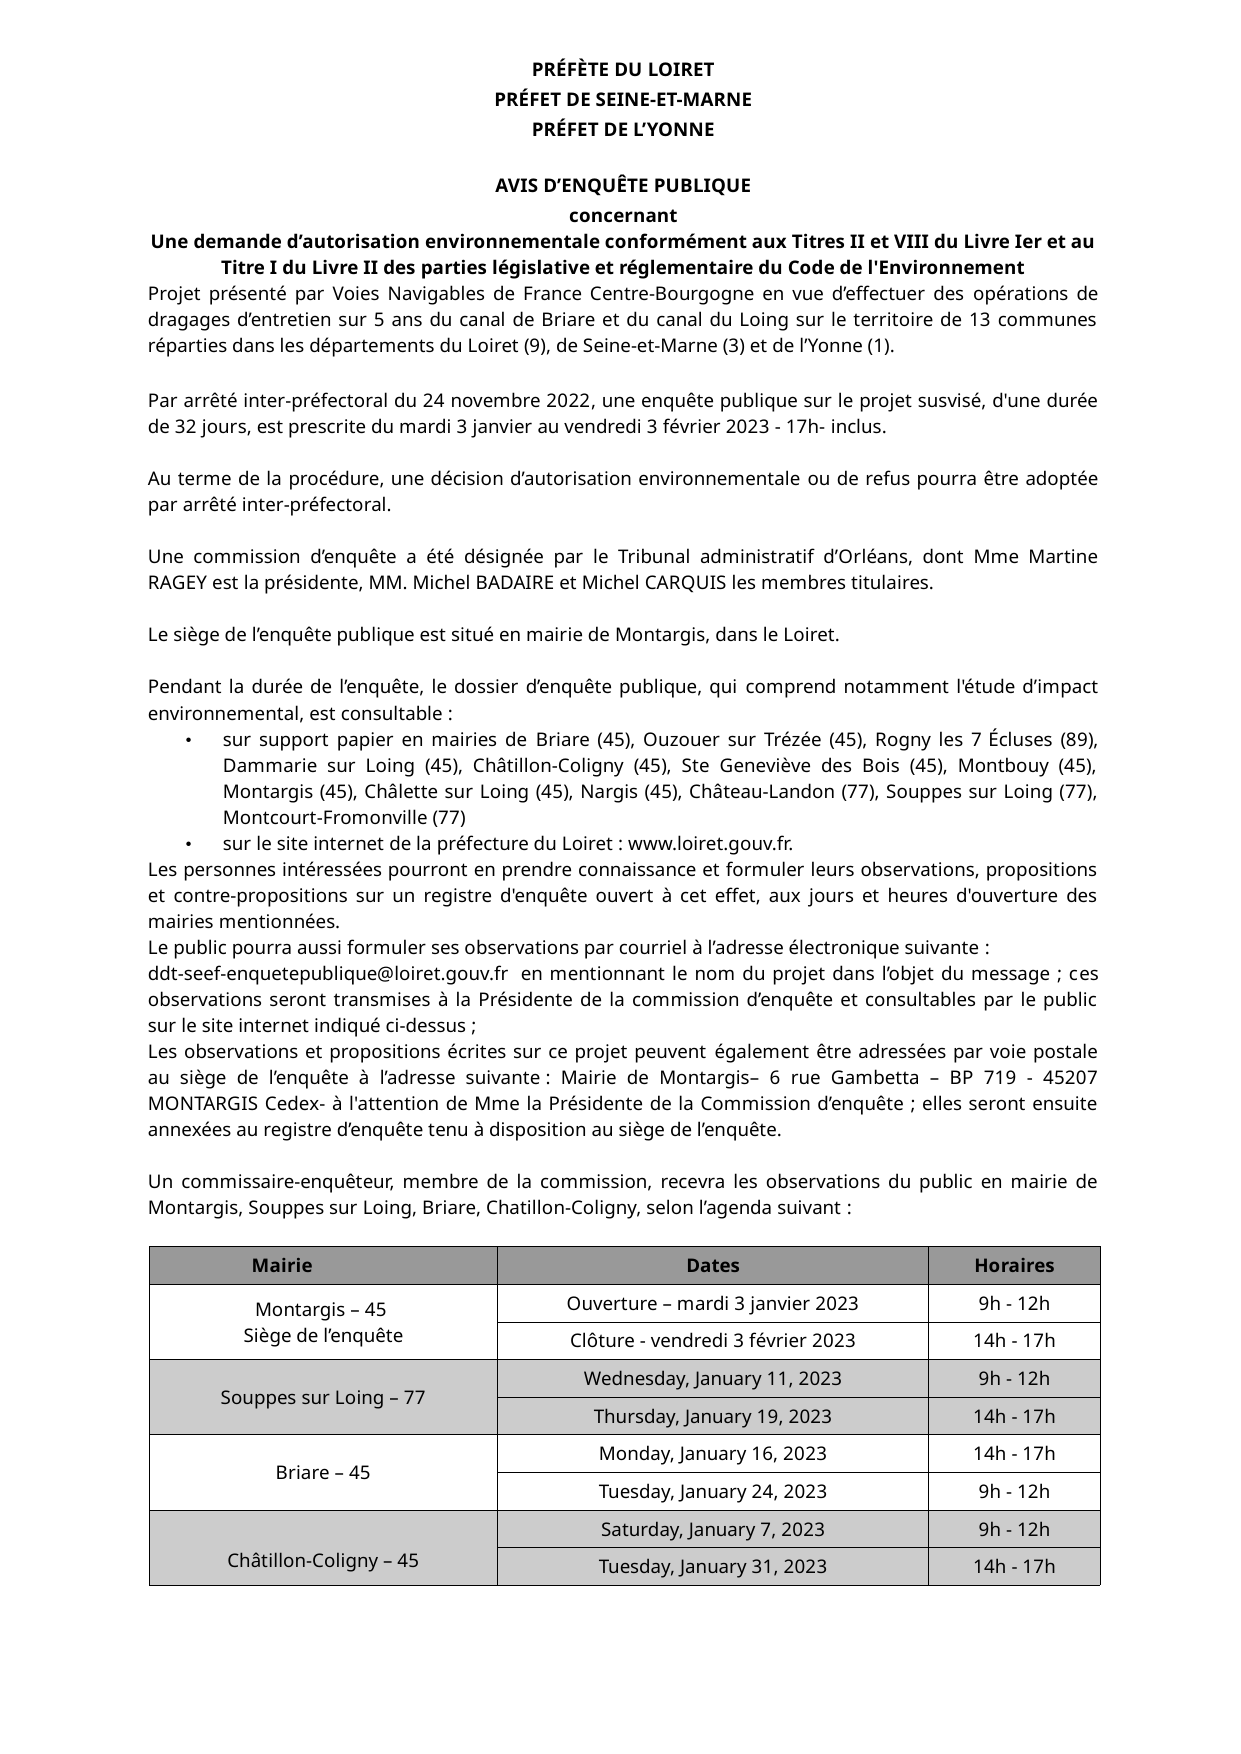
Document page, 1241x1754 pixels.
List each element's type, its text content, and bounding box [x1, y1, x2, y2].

text Un commissaire-enquêteur, membre de la commission, recevra les observations du public en mairie de Montargis, Souppes sur Loing, Briare, Chatillon-Coligny, selon l’agenda suivant : [148, 1168, 1098, 1220]
list sur le site internet de la préfecture du Loiret : www.loiret.gouv.fr. [185, 830, 1098, 856]
text Au terme de la procédure, une décision d’autorisation environnementale ou de refus pourra être adoptée par arrêté inter-préfectoral. [148, 465, 1098, 517]
list sur support papier en mairies de Briare (45), Ouzouer sur Trézée (45), Rogny les 7 Écluses (89), Dammarie sur Loing (45), Châtillon-Coligny (45), Ste Geneviève des Bois (45), Montbouy (45), Montargis (45), Châlette sur Loing (45), Nargis (45), Château-Landon (77), Souppes sur Loing (77), Montcourt-Fromonville (77) [185, 726, 1098, 830]
table_cell 9h - 12h [929, 1285, 1100, 1322]
table_cell jeudi 19 janvier 2023 [498, 1398, 928, 1434]
text Le siège de l’enquête publique est situé en mairie de Montargis, dans le Loiret. [148, 621, 1098, 647]
text AVIS D’ENQUÊTE PUBLIQUE [148, 172, 1098, 198]
table_cell Ouverture – mardi 3 janvier 2023 [498, 1285, 928, 1322]
text Une commission d’enquête a été désignée par le Tribunal administratif d’Orléans, dont Mme Martine RAGEY est la présidente, MM. Michel BADAIRE et Michel CARQUIS les membres titulaires. [148, 543, 1098, 595]
table_cell Montargis – 45 Siège de l’enquête [150, 1285, 497, 1359]
table_cell 14h - 17h [929, 1323, 1100, 1359]
text Projet présenté par Voies Navigables de France Centre-Bourgogne en vue d’effectuer des opérations de dragages d’entretien sur 5 ans du canal de Briare et du canal du Loing sur le territoire de 13 communes réparties dans les départements du Loiret (9), de Seine-et-Marne (3) et de l’Yonne (1). [148, 280, 1098, 358]
table_cell mardi 31 janvier 2023 [498, 1548, 928, 1585]
table_header Dates [498, 1247, 928, 1284]
table_header Mairie [150, 1247, 497, 1284]
table_header Horaires [929, 1247, 1100, 1284]
text PRÉFET DE L’YONNE [148, 116, 1098, 142]
text concernant Une demande d’autorisation environnementale conformément aux Titres II et VIII du Livre Ier et au Titre I du Livre II des parties législative et réglementaire du Code de l'Environnement [148, 202, 1098, 280]
table_cell Châtillon-Coligny – 45 [150, 1511, 497, 1585]
table_cell Clôture - vendredi 3 février 2023 [498, 1323, 928, 1359]
table_cell samedi 7 janvier 2023 [498, 1511, 928, 1547]
text Les personnes intéressées pourront en prendre connaissance et formuler leurs observations, propositions et contre-propositions sur un registre d'enquête ouvert à cet effet, aux jours et heures d'ouverture des mairies mentionnées. [148, 856, 1098, 934]
table_cell lundi 16 janvier 2023 [498, 1435, 928, 1472]
text Par arrêté inter-préfectoral du 24 novembre 2022, une enquête publique sur le projet susvisé, d'une durée de 32 jours, est prescrite du mardi 3 janvier au vendredi 3 février 2023 - 17h- inclus. [148, 387, 1098, 439]
text Le public pourra aussi formuler ses observations par courriel à l’adresse électronique suivante : ddt-seef-enquetepublique@loiret.gouv.fr en mentionnant le nom du projet dans l’objet du message ; ces observations seront transmises à la Présidente de la commission d’enquête et consultables par le public sur le site internet indiqué ci-dessus ; [148, 934, 1098, 1038]
table_cell 9h - 12h [929, 1473, 1100, 1509]
text Pendant la durée de l’enquête, le dossier d’enquête publique, qui comprend notamment l'étude d’impact environnemental, est consultable : [148, 673, 1098, 726]
table_cell 9h - 12h [929, 1511, 1100, 1547]
table_cell 14h - 17h [929, 1398, 1100, 1434]
table_cell mercredi 11 janvier 2023 [498, 1360, 928, 1397]
table_cell 9h - 12h [929, 1360, 1100, 1397]
table_cell 14h - 17h [929, 1435, 1100, 1472]
text PRÉFET DE SEINE-ET-MARNE [148, 86, 1098, 112]
table_cell 14h - 17h [929, 1548, 1100, 1585]
table_cell Briare – 45 [150, 1435, 497, 1509]
table_cell mardi 24 janvier 2023 [498, 1473, 928, 1509]
text Les observations et propositions écrites sur ce projet peuvent également être adressées par voie postale au siège de l’enquête à l’adresse suivante : Mairie de Montargis– 6 rue Gambetta – BP 719 - 45207 MONTARGIS Cedex- à l'attention de Mme la Présidente de la Commission d’enquête ; elles seront ensuite annexées au registre d’enquête tenu à disposition au siège de l’enquête. [148, 1038, 1098, 1142]
table_cell Souppes sur Loing – 77 [150, 1360, 497, 1434]
text PRÉFÈTE DU LOIRET [148, 56, 1098, 82]
